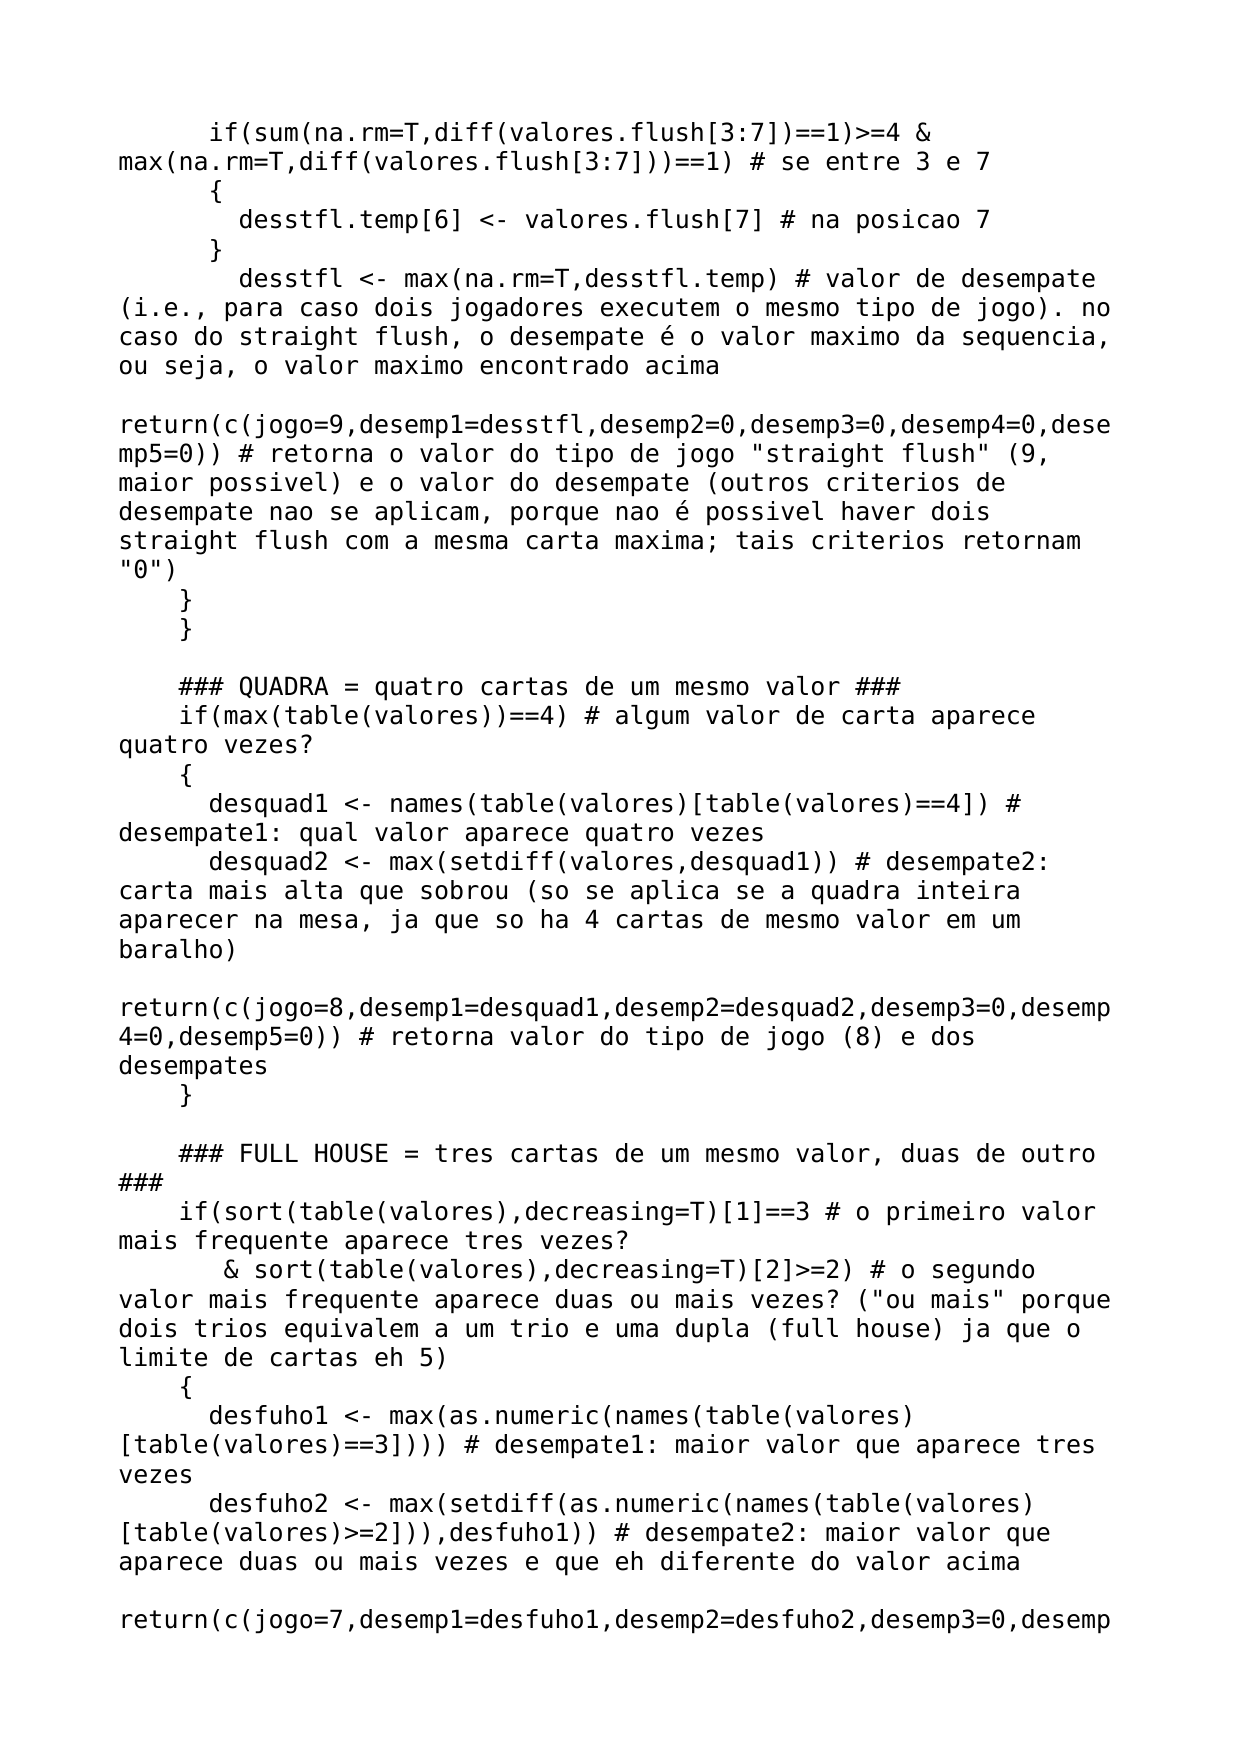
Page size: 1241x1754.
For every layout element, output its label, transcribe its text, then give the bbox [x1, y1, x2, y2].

text if(sum(na.rm=T,diff(valores.flush[3:7])==1)>=4 & max(na.rm=T,diff(valores.flush[3:7]))==1) # se entre 3 e 7 { desstfl.temp[6] <- valores.flush[7] # na posicao 7 } desstfl <- max(na.rm=T,desstfl.temp) # valor de desempate (i.e., para caso dois jogadores executem o mesmo tipo de jogo). no caso do straight flush, o desempate é o valor maximo da sequencia, ou seja, o valor maximo encontrado acima return(c(jogo=9,desemp1=desstfl,desemp2=0,desemp3=0,desemp4=0,desemp5=0)) # retorna o valor do tipo de jogo "straight flush" (9, maior possivel) e o valor do desempate (outros criterios de desempate nao se aplicam, porque nao é possivel haver dois straight flush com a mesma carta maxima; tais criterios retornam "0") } } ### QUADRA = quatro cartas de um mesmo valor ### if(max(table(valores))==4) # algum valor de carta aparece quatro vezes? { desquad1 <- names(table(valores)[table(valores)==4]) # desempate1: qual valor aparece quatro vezes desquad2 <- max(setdiff(valores,desquad1)) # desempate2: carta mais alta que sobrou (so se aplica se a quadra inteira aparecer na mesa, ja que so ha 4 cartas de mesmo valor em um baralho) return(c(jogo=8,desemp1=desquad1,desemp2=desquad2,desemp3=0,desemp4=0,desemp5=0)) # retorna valor do tipo de jogo (8) e dos desempates } ### FULL HOUSE = tres cartas de um mesmo valor, duas de outro ### if(sort(table(valores),decreasing=T)[1]==3 # o primeiro valor mais frequente aparece tres vezes? & sort(table(valores),decreasing=T)[2]>=2) # o segundo valor mais frequente aparece duas ou mais vezes? ("ou mais" porque dois trios equivalem a um trio e uma dupla (full house) ja que o limite de cartas eh 5) { desfuho1 <- max(as.numeric(names(table(valores)[table(valores)==3]))) # desempate1: maior valor que aparece tres vezes desfuho2 <- max(setdiff(as.numeric(names(table(valores)[table(valores)>=2])),desfuho1)) # desempate2: maior valor que aparece duas ou mais vezes e que eh diferente do valor acima return(c(jogo=7,desemp1=desfuho1,desemp2=desfuho2,desemp3=0,desemp [118, 118, 1122, 1635]
